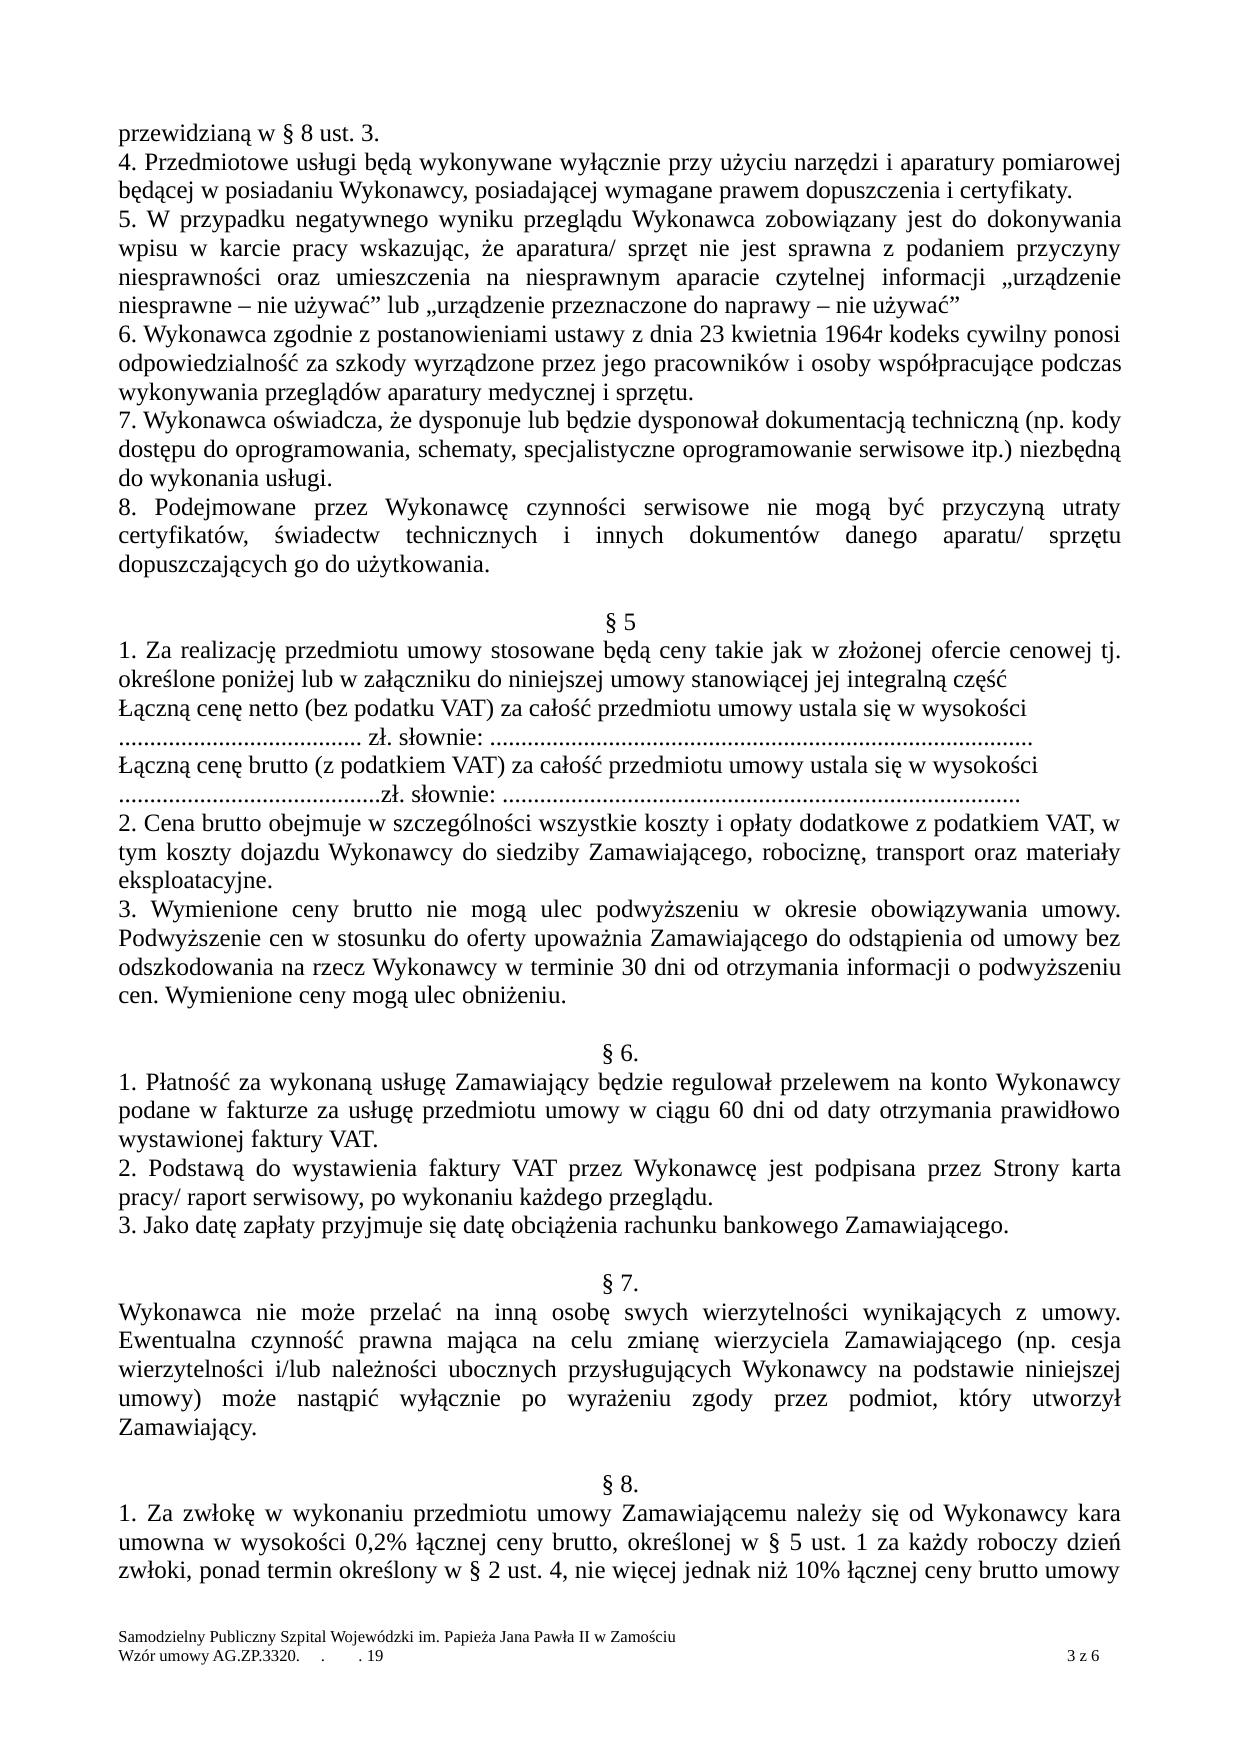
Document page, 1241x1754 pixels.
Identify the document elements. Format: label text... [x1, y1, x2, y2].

text 1. Za zwłokę w wykonaniu przedmiotu umowy Zamawiającemu należy się od Wykonawcy kara umowna w wysokości 0,2% łącznej ceny brutto, określonej w § 5 ust. 1 za każdy roboczy dzień zwłoki, ponad termin określony w § 2 ust. 4, nie więcej jednak niż 10% łącznej ceny brutto umowy [118, 1498, 1122, 1584]
text 4. Przedmiotowe usługi będą wykonywane wyłącznie przy użyciu narzędzi i aparatury pomiarowej będącej w posiadaniu Wykonawcy, posiadającej wymagane prawem dopuszczenia i certyfikaty. [118, 147, 1122, 204]
text 1. Za realizację przedmiotu umowy stosowane będą ceny takie jak w złożonej ofercie cenowej tj. określone poniżej lub w załączniku do niniejszej umowy stanowiącej jej integralną część [118, 636, 1122, 693]
text ....................................... zł. słownie: ....................................................................................... [118, 722, 1122, 751]
text 2. Cena brutto obejmuje w szczególności wszystkie koszty i opłaty dodatkowe z podatkiem VAT, w tym koszty dojazdu Wykonawcy do siedziby Zamawiającego, robociznę, transport oraz materiały eksploatacyjne. [118, 808, 1122, 894]
text 1. Płatność za wykonaną usługę Zamawiający będzie regulował przelewem na konto Wykonawcy podane w fakturze za usługę przedmiotu umowy w ciągu 60 dni od daty otrzymania prawidłowo wystawionej faktury VAT. [118, 1067, 1122, 1153]
text przewidzianą w § 8 ust. 3. [118, 118, 1122, 147]
text Wykonawca nie może przelać na inną osobę swych wierzytelności wynikających z umowy. Ewentualna czynność prawna mająca na celu zmianę wierzyciela Zamawiającego (np. cesja wierzytelności i/lub należności ubocznych przysługujących Wykonawcy na podstawie niniejszej umowy) może nastąpić wyłącznie po wyrażeniu zgody przez podmiot, który utworzył Zamawiający. [118, 1297, 1122, 1441]
text 8. Podejmowane przez Wykonawcę czynności serwisowe nie mogą być przyczyną utraty certyfikatów, świadectw technicznych i innych dokumentów danego aparatu/ sprzętu dopuszczających go do użytkowania. [118, 492, 1122, 578]
text ..........................................zł. słownie: ................................................................................... [118, 779, 1122, 808]
text 3. Jako datę zapłaty przyjmuje się datę obciążenia rachunku bankowego Zamawiającego. [118, 1211, 1122, 1239]
text 6. Wykonawca zgodnie z postanowieniami ustawy z dnia 23 kwietnia 1964r kodeks cywilny ponosi odpowiedzialność za szkody wyrządzone przez jego pracowników i osoby współpracujące podczas wykonywania przeglądów aparatury medycznej i sprzętu. [118, 319, 1122, 406]
text § 6. [118, 1038, 1122, 1067]
text Łączną cenę brutto (z podatkiem VAT) za całość przedmiotu umowy ustala się w wysokości [118, 751, 1122, 779]
text 5. W przypadku negatywnego wyniku przeglądu Wykonawca zobowiązany jest do dokonywania wpisu w karcie pracy wskazując, że aparatura/ sprzęt nie jest sprawna z podaniem przyczyny niesprawności oraz umieszczenia na niesprawnym aparacie czytelnej informacji „urządzenie niesprawne – nie używać” lub „urządzenie przeznaczone do naprawy – nie używać” [118, 204, 1122, 319]
text 7. Wykonawca oświadcza, że dysponuje lub będzie dysponował dokumentacją techniczną (np. kody dostępu do oprogramowania, schematy, specjalistyczne oprogramowanie serwisowe itp.) niezbędną do wykonania usługi. [118, 406, 1122, 492]
text § 5 [118, 607, 1122, 636]
text § 7. [118, 1268, 1122, 1297]
text § 8. [118, 1469, 1122, 1498]
text 3. Wymienione ceny brutto nie mogą ulec podwyższeniu w okresie obowiązywania umowy. Podwyższenie cen w stosunku do oferty upoważnia Zamawiającego do odstąpienia od umowy bez odszkodowania na rzecz Wykonawcy w terminie 30 dni od otrzymania informacji o podwyższeniu cen. Wymienione ceny mogą ulec obniżeniu. [118, 894, 1122, 1009]
text 2. Podstawą do wystawienia faktury VAT przez Wykonawcę jest podpisana przez Strony karta pracy/ raport serwisowy, po wykonaniu każdego przeglądu. [118, 1153, 1122, 1211]
text Łączną cenę netto (bez podatku VAT) za całość przedmiotu umowy ustala się w wysokości [118, 693, 1122, 722]
